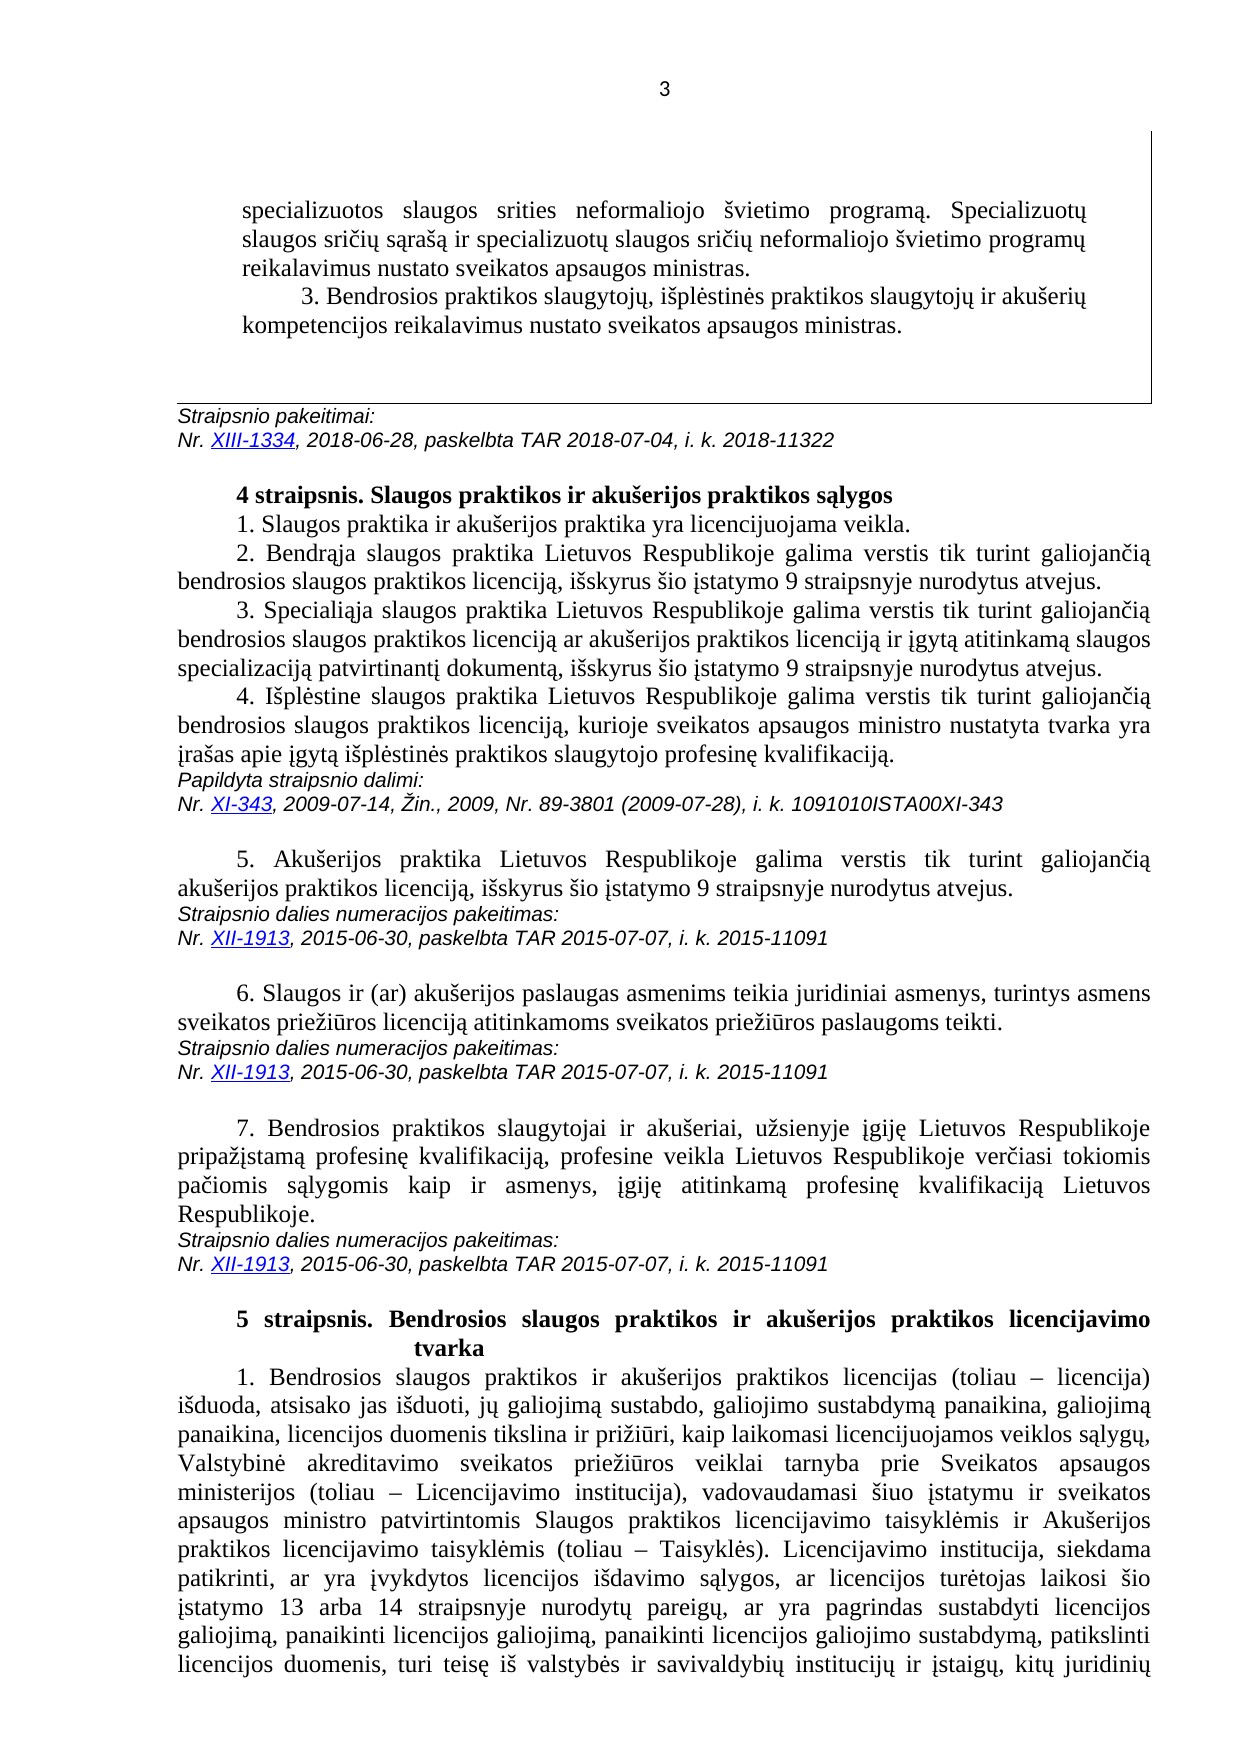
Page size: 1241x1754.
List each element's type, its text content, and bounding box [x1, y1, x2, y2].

text 4. Išplėstine slaugos praktika Lietuvos Respublikoje galima verstis tik turint galiojančią bendrosios slaugos praktikos licenciją, kurioje sveikatos apsaugos ministro nustatyta tvarka yra įrašas apie įgytą išplėstinės praktikos slaugytojo profesinę kvalifikaciją. [177, 681, 1152, 768]
text 3. Specialiąja slaugos praktika Lietuvos Respublikoje galima verstis tik turint galiojančią bendrosios slaugos praktikos licenciją ar akušerijos praktikos licenciją ir įgytą atitinkamą slaugos specializaciją patvirtinantį dokumentą, išskyrus šio įstatymo 9 straipsnyje nurodytus atvejus. [177, 595, 1152, 681]
text Straipsnio dalies numeracijos pakeitimas: [177, 1228, 1152, 1252]
text Straipsnio dalies numeracijos pakeitimas: [177, 1036, 1152, 1060]
text 5. Akušerijos praktika Lietuvos Respublikoje galima verstis tik turint galiojančią akušerijos praktikos licenciją, išskyrus šio įstatymo 9 straipsnyje nurodytus atvejus. [177, 844, 1152, 902]
text Straipsnio dalies numeracijos pakeitimas: [177, 902, 1152, 926]
text Nr. XII-1913, 2015-06-30, paskelbta TAR 2015-07-07, i. k. 2015-11091 [177, 1252, 1152, 1276]
text 5 straipsnis. Bendrosios slaugos praktikos ir akušerijos praktikos licencijavimo tvarka [236, 1304, 1152, 1362]
text 4 straipsnis. Slaugos praktikos ir akušerijos praktikos sąlygos [177, 480, 1152, 509]
text Nr. XI-343, 2009-07-14, Žin., 2009, Nr. 89-3801 (2009-07-28), i. k. 1091010ISTA00XI-343 [177, 792, 1152, 816]
text 3. Bendrosios praktikos slaugytojų, išplėstinės praktikos slaugytojų ir akušerių kompetencijos reikalavimus nustato sveikatos apsaugos ministras. [177, 281, 1151, 403]
text Papildyta straipsnio dalimi: [177, 768, 1152, 792]
text Nr. XIII-1334, 2018-06-28, paskelbta TAR 2018-07-04, i. k. 2018-11322 [177, 427, 1152, 451]
text 1. Bendrosios slaugos praktikos ir akušerijos praktikos licencijas (toliau – licencija) išduoda, atsisako jas išduoti, jų galiojimą sustabdo, galiojimo sustabdymą panaikina, galiojimą panaikina, licencijos duomenis tikslina ir prižiūri, kaip laikomasi licencijuojamos veiklos sąlygų, Valstybinė akreditavimo sveikatos priežiūros veiklai tarnyba prie Sveikatos apsaugos ministerijos (toliau – Licencijavimo institucija), vadovaudamasi šiuo įstatymu ir sveikatos apsaugos ministro patvirtintomis Slaugos praktikos licencijavimo taisyklėmis ir Akušerijos praktikos licencijavimo taisyklėmis (toliau – Taisyklės). Licencijavimo institucija, siekdama patikrinti, ar yra įvykdytos licencijos išdavimo sąlygos, ar licencijos turėtojas laikosi šio įstatymo 13 arba 14 straipsnyje nurodytų pareigų, ar yra pagrindas sustabdyti licencijos galiojimą, panaikinti licencijos galiojimą, panaikinti licencijos galiojimo sustabdymą, patikslinti licencijos duomenis, turi teisę iš valstybės ir savivaldybių institucijų ir įstaigų, kitų juridinių [177, 1362, 1152, 1678]
text specializuotos slaugos srities neformaliojo švietimo programą. Specializuotų slaugos sričių sąrašą ir specializuotų slaugos sričių neformaliojo švietimo programų reikalavimus nustato sveikatos apsaugos ministras. [177, 131, 1151, 281]
text 1. Slaugos praktika ir akušerijos praktika yra licencijuojama veikla. [177, 509, 1152, 538]
text Nr. XII-1913, 2015-06-30, paskelbta TAR 2015-07-07, i. k. 2015-11091 [177, 1060, 1152, 1084]
text 2. Bendrąja slaugos praktika Lietuvos Respublikoje galima verstis tik turint galiojančią bendrosios slaugos praktikos licenciją, išskyrus šio įstatymo 9 straipsnyje nurodytus atvejus. [177, 538, 1152, 595]
text 7. Bendrosios praktikos slaugytojai ir akušeriai, užsienyje įgiję Lietuvos Respublikoje pripažįstamą profesinę kvalifikaciją, profesine veikla Lietuvos Respublikoje verčiasi tokiomis pačiomis sąlygomis kaip ir asmenys, įgiję atitinkamą profesinę kvalifikaciją Lietuvos Respublikoje. [177, 1113, 1152, 1228]
text Nr. XII-1913, 2015-06-30, paskelbta TAR 2015-07-07, i. k. 2015-11091 [177, 926, 1152, 950]
text 6. Slaugos ir (ar) akušerijos paslaugas asmenims teikia juridiniai asmenys, turintys asmens sveikatos priežiūros licenciją atitinkamoms sveikatos priežiūros paslaugoms teikti. [177, 978, 1152, 1036]
text Straipsnio pakeitimai: [177, 403, 1152, 427]
